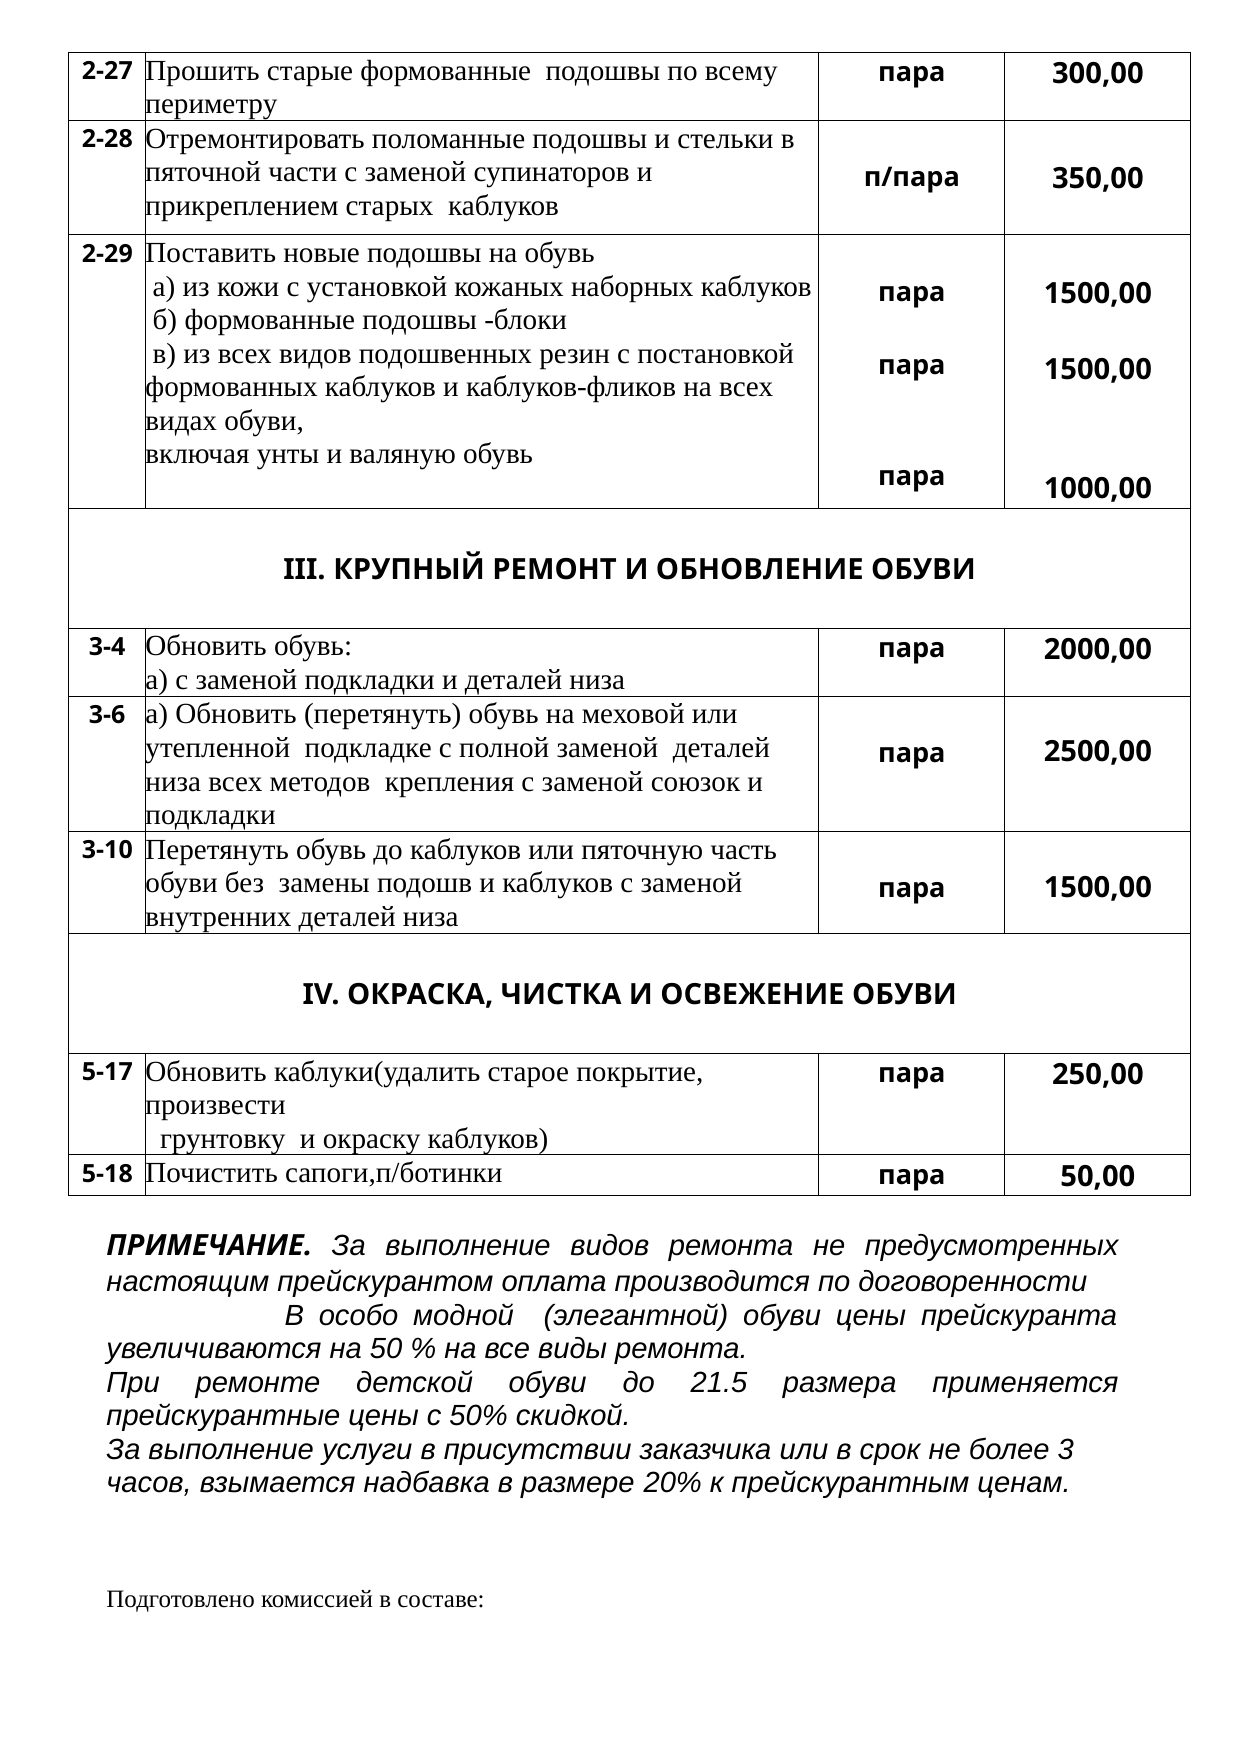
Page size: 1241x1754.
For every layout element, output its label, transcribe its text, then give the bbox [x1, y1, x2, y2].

table_cell 2-29 [69, 235, 145, 507]
table_cell п/пара [819, 121, 1004, 234]
table_cell пара [819, 629, 1004, 696]
table_cell пара [819, 1155, 1004, 1195]
table_cell пара пара пара [819, 235, 1004, 507]
table_cell пара [819, 832, 1004, 932]
table_cell Обновить обувь: а) с заменой подкладки и деталей низа [146, 629, 818, 696]
table_cell 250,00 [1005, 1054, 1190, 1154]
text При ремонте детской обуви до 21.5 размера применяется прейскурантные цены с 50% скидкой. [106, 1365, 1122, 1432]
text В особо модной (элегантной) обуви цены прейскуранта увеличиваются на 50 % на все виды ремонта. [106, 1298, 1122, 1365]
table_cell 2-28 [69, 121, 145, 234]
table_cell пара [819, 53, 1004, 120]
table_cell 300,00 [1005, 53, 1190, 120]
text ПРИМЕЧАНИЕ. За выполнение видов ремонта не предусмотренных настоящим прейскурантом оплата производится по договоренности [106, 1224, 1122, 1298]
table_cell 2-27 [69, 53, 145, 120]
table_cell 3-4 [69, 629, 145, 696]
table_cell IV. ОКРАСКА, ЧИСТКА И ОСВЕЖЕНИЕ ОБУВИ [69, 934, 1190, 1053]
table_cell 350,00 [1005, 121, 1190, 234]
table_cell 1500,00 [1005, 832, 1190, 932]
table_cell Обновить каблуки(удалить старое покрытие, произвести грунтовку и окраску каблуков) [146, 1054, 818, 1154]
table_cell пара [819, 1054, 1004, 1154]
table_cell 5-18 [69, 1155, 145, 1195]
table_cell 3-10 [69, 832, 145, 932]
table_cell 5-17 [69, 1054, 145, 1154]
table_cell III. КРУПНЫЙ РЕМОНТ И ОБНОВЛЕНИЕ ОБУВИ [69, 509, 1190, 627]
table_cell 2000,00 [1005, 629, 1190, 696]
table_cell Почистить сапоги,п/ботинки [146, 1155, 818, 1195]
table_cell пара [819, 697, 1004, 831]
table_cell Прошить старые формованные подошвы по всему периметру [146, 53, 818, 120]
table_cell 50,00 [1005, 1155, 1190, 1195]
table_cell 1500,00 1500,00 1000,00 [1005, 235, 1190, 507]
text За выполнение услуги в присутствии заказчика или в срок не более 3 часов, взымается надбавка в размере 20% к прейскурантным ценам. [106, 1432, 1122, 1499]
table_cell а) Обновить (перетянуть) обувь на меховой или утепленной подкладке с полной заменой деталей низа всех методов крепления с заменой союзок и подкладки [146, 697, 818, 831]
table_cell Перетянуть обувь до каблуков или пяточную часть обуви без замены подошв и каблуков с заменой внутренних деталей низа [146, 832, 818, 932]
table_cell Поставить новые подошвы на обувь а) из кожи с установкой кожаных наборных каблуков б) формованные подошвы -блоки в) из всех видов подошвенных резин с постановкой формованных каблуков и каблуков-фликов на всех видах обуви, включая унты и валяную обувь [146, 235, 818, 507]
table_cell 3-6 [69, 697, 145, 831]
table_cell 2500,00 [1005, 697, 1190, 831]
table_cell Отремонтировать поломанные подошвы и стельки в пяточной части с заменой супинаторов и прикреплением старых каблуков [146, 121, 818, 234]
text Подготовлено комиссией в составе: [106, 1584, 1122, 1613]
